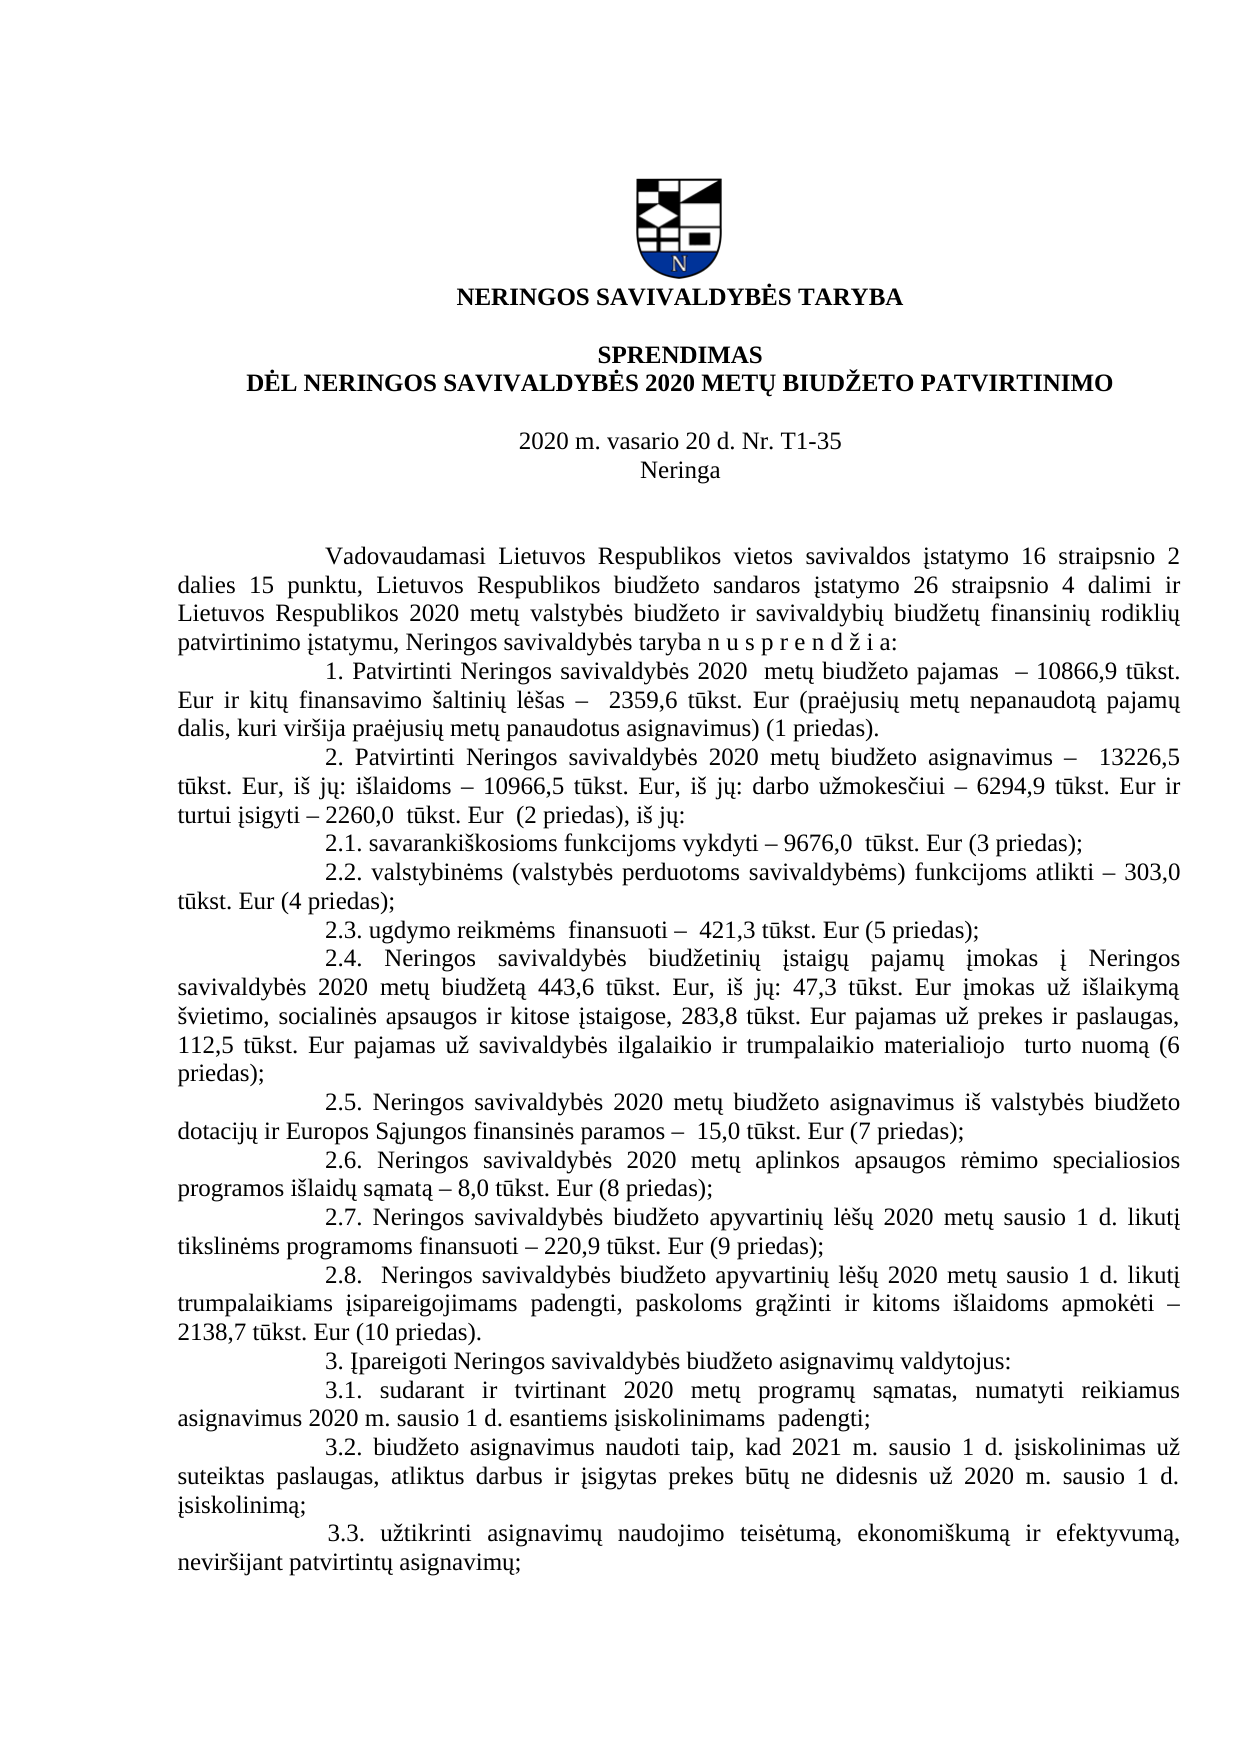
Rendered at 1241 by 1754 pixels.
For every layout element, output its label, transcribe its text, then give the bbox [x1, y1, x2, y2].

text 3.3. užtikrinti asignavimų naudojimo teisėtumą, ekonomiškumą ir efektyvumą, neviršijant patvirtintų asignavimų; [177, 1518, 1181, 1576]
text 3.1. sudarant ir tvirtinant 2020 metų programų sąmatas, numatyti reikiamus asignavimus 2020 m. sausio 1 d. esantiems įsiskolinimams padengti; [177, 1375, 1181, 1432]
text 2.3. ugdymo reikmėms finansuoti – 421,3 tūkst. Eur (5 priedas); [177, 915, 1181, 943]
text SPRENDIMAS [177, 340, 1183, 368]
text 2.1. savarankiškosioms funkcijoms vykdyti – 9676,0 tūkst. Eur (3 priedas); [177, 828, 1181, 857]
text 3. Įpareigoti Neringos savivaldybės biudžeto asignavimų valdytojus: [177, 1346, 1181, 1375]
text 2.7. Neringos savivaldybės biudžeto apyvartinių lėšų 2020 metų sausio 1 d. likutį tikslinėms programoms finansuoti – 220,9 tūkst. Eur (9 priedas); [177, 1202, 1181, 1260]
text 3.2. biudžeto asignavimus naudoti taip, kad 2021 m. sausio 1 d. įsiskolinimas už suteiktas paslaugas, atliktus darbus ir įsigytas prekes būtų ne didesnis už 2020 m. sausio 1 d. įsiskolinimą; [177, 1432, 1181, 1518]
text 2.5. Neringos savivaldybės 2020 metų biudžeto asignavimus iš valstybės biudžeto dotacijų ir Europos Sąjungos finansinės paramos – 15,0 tūkst. Eur (7 priedas); [177, 1087, 1181, 1145]
text 2020 m. vasario 20 d. Nr. T1-35 [177, 426, 1183, 455]
text 2.6. Neringos savivaldybės 2020 metų aplinkos apsaugos rėmimo specialiosios programos išlaidų sąmatą – 8,0 tūkst. Eur (8 priedas); [177, 1145, 1181, 1202]
text 2.8. Neringos savivaldybės biudžeto apyvartinių lėšų 2020 metų sausio 1 d. likutį trumpalaikiams įsipareigojimams padengti, paskoloms grąžinti ir kitoms išlaidoms apmokėti – 2138,7 tūkst. Eur (10 priedas). [177, 1260, 1181, 1346]
text 2.2. valstybinėms (valstybės perduotoms savivaldybėms) funkcijoms atlikti – 303,0 tūkst. Eur (4 priedas); [177, 857, 1181, 915]
text 2.4. Neringos savivaldybės biudžetinių įstaigų pajamų įmokas į Neringos savivaldybės 2020 metų biudžetą 443,6 tūkst. Eur, iš jų: 47,3 tūkst. Eur įmokas už išlaikymą švietimo, socialinės apsaugos ir kitose įstaigose, 283,8 tūkst. Eur pajamas už prekes ir paslaugas, 112,5 tūkst. Eur pajamas už savivaldybės ilgalaikio ir trumpalaikio materialiojo turto nuomą (6 priedas); [177, 943, 1181, 1087]
text DĖL NERINGOS SAVIVALDYBĖS 2020 METŲ BIUDŽETO PATVIRTINIMO [177, 368, 1183, 397]
text 2. Patvirtinti Neringos savivaldybės 2020 metų biudžeto asignavimus – 13226,5 tūkst. Eur, iš jų: išlaidoms – 10966,5 tūkst. Eur, iš jų: darbo užmokesčiui – 6294,9 tūkst. Eur ir turtui įsigyti – 2260,0 tūkst. Eur (2 priedas), iš jų: [177, 742, 1181, 828]
text Vadovaudamasi Lietuvos Respublikos vietos savivaldos įstatymo 16 straipsnio 2 dalies 15 punktu, Lietuvos Respublikos biudžeto sandaros įstatymo 26 straipsnio 4 dalimi ir Lietuvos Respublikos 2020 metų valstybės biudžeto ir savivaldybių biudžetų finansinių rodiklių patvirtinimo įstatymu, Neringos savivaldybės taryba n u s p r e n d ž i a: [177, 541, 1181, 656]
text 1. Patvirtinti Neringos savivaldybės 2020 metų biudžeto pajamas – 10866,9 tūkst. Eur ir kitų finansavimo šaltinių lėšas – 2359,6 tūkst. Eur (praėjusių metų nepanaudotą pajamų dalis, kuri viršija praėjusių metų panaudotus asignavimus) (1 priedas). [177, 656, 1181, 742]
text NERINGOS SAVIVALDYBĖS TARYBA [177, 282, 1183, 311]
text Neringa [177, 455, 1183, 483]
